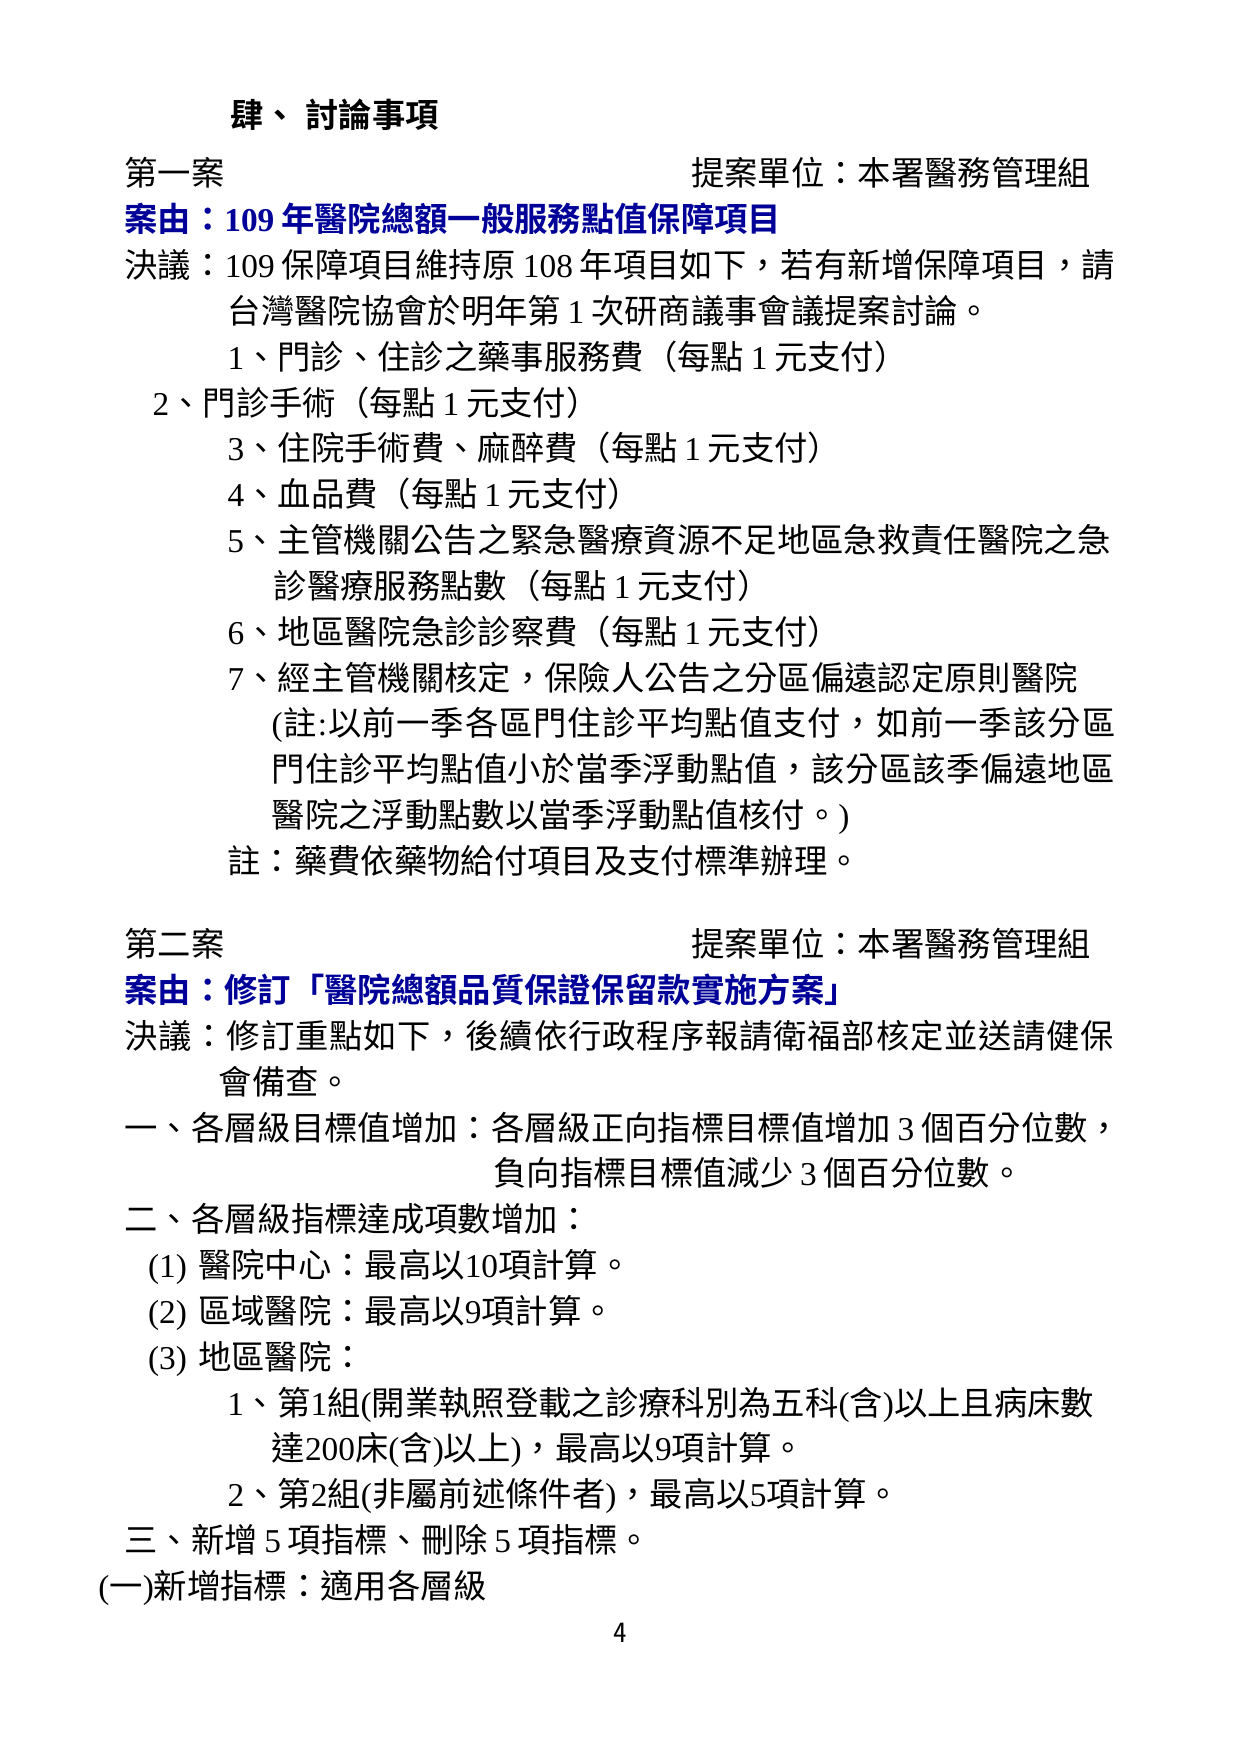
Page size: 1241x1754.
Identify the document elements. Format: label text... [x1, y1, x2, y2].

list 醫院中心：最高以10項計算。 [148, 1241, 1116, 1287]
text 2、門診手術（每點1元支付） [124, 378, 1116, 424]
text 一、各層級目標值增加：各層級正向指標目標值增加3個百分位數，負向指標目標值減少3個百分位數。 [124, 1103, 1116, 1195]
text 6、地區醫院急診診察費（每點1元支付） [227, 607, 1116, 653]
text 第二案 提案單位：本署醫務管理組 [124, 920, 1116, 966]
list 討論事項 [230, 89, 1116, 137]
text 二、各層級指標達成項數增加： [124, 1195, 1116, 1241]
text 第一案 提案單位：本署醫務管理組 [124, 149, 1116, 195]
text 3、住院手術費、麻醉費（每點1元支付） [227, 424, 1116, 470]
text 決議：109保障項目維持原108年項目如下，若有新增保障項目，請台灣醫院協會於明年第1次研商議事會議提案討論。 [124, 241, 1116, 332]
text 決議：修訂重點如下，後續依行政程序報請衛福部核定並送請健保會備查。 [124, 1012, 1116, 1103]
text 4、血品費（每點1元支付） [227, 470, 1116, 516]
text (一)新增指標：適用各層級 [98, 1562, 1116, 1607]
text 2、第2組(非屬前述條件者)，最高以5項計算。 [227, 1470, 1116, 1516]
list 區域醫院：最高以9項計算。 [148, 1287, 1116, 1332]
text (註:以前一季各區門住診平均點值支付，如前一季該分區門住診平均點值小於當季浮動點值，該分區該季偏遠地區醫院之浮動點數以當季浮動點值核付。) [271, 699, 1116, 837]
text 7、經主管機關核定，保險人公告之分區偏遠認定原則醫院 [174, 653, 1116, 699]
text 5、主管機關公告之緊急醫療資源不足地區急救責任醫院之急診醫療服務點數（每點1元支付） [227, 516, 1116, 607]
list 地區醫院： [148, 1332, 1116, 1378]
text 案由：109年醫院總額一般服務點值保障項目 [124, 195, 1116, 241]
text 案由：修訂「醫院總額品質保證保留款實施方案」 [124, 966, 1116, 1012]
text 1、門診、住診之藥事服務費（每點1元支付） [220, 332, 1116, 378]
text 三、新增5項指標、刪除5項指標。 [124, 1516, 1116, 1562]
text 註：藥費依藥物給付項目及支付標準辦理。 [227, 837, 1116, 882]
text 1、第1組(開業執照登載之診療科別為五科(含)以上且病床數達200床(含)以上)，最高以9項計算。 [227, 1378, 1116, 1470]
